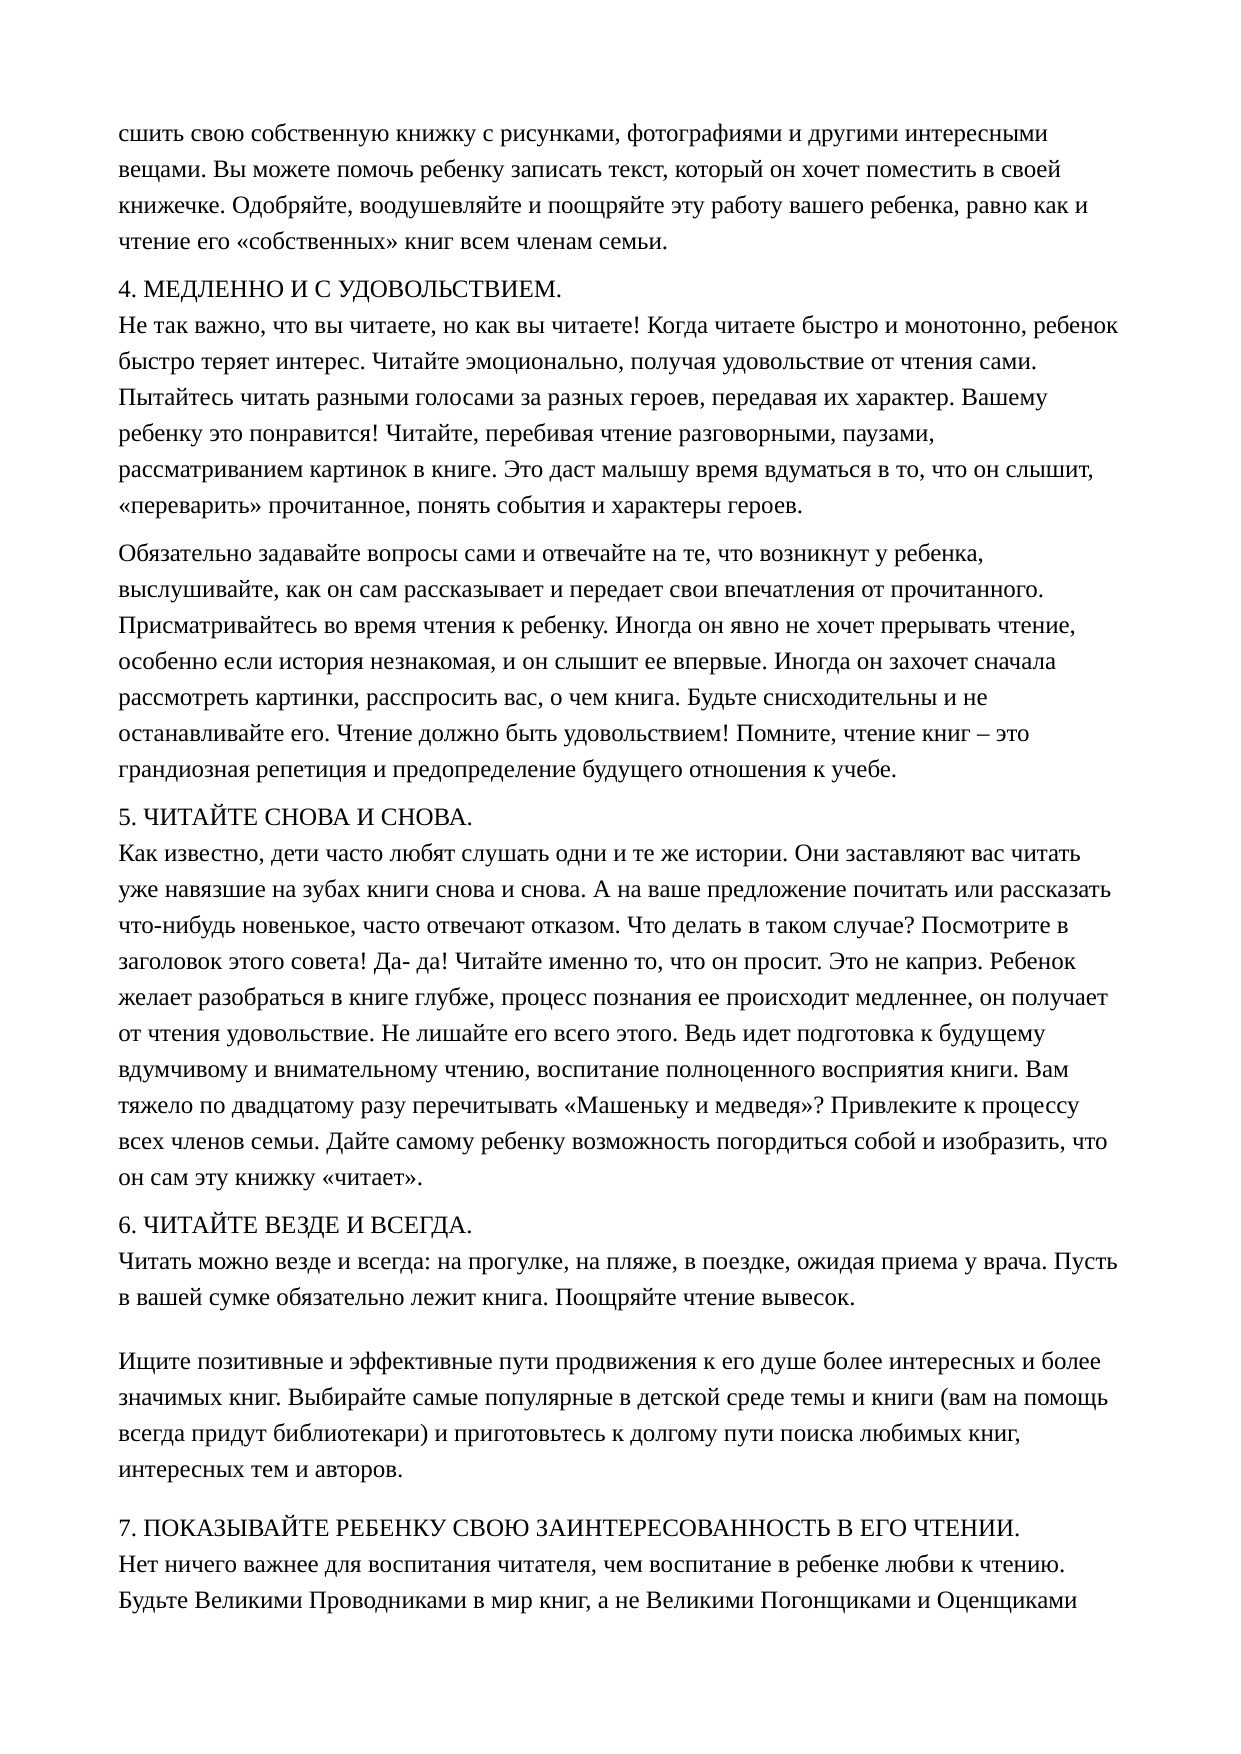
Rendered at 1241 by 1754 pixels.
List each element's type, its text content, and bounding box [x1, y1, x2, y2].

text сшить свою собственную книжку с рисунками, фотографиями и другими интересными вещами. Вы можете помочь ребенку записать текст, который он хочет поместить в своей книжечке. Одобряйте, воодушевляйте и поощряйте эту работу вашего ребенка, равно как и чтение его «собственных» книг всем членам семьи. [118, 118, 1122, 255]
text 6. ЧИТАЙТЕ ВЕЗДЕ И ВСЕГДА. Читать можно везде и всегда: на прогулке, на пляже, в поездке, ожидая приема у врача. Пусть в вашей сумке обязательно лежит книга. Поощряйте чтение вывесок. [118, 1210, 1122, 1311]
text 7. ПОКАЗЫВАЙТЕ РЕБЕНКУ СВОЮ ЗАИНТЕРЕСОВАННОСТЬ В ЕГО ЧТЕНИИ. Нет ничего важнее для воспитания читателя, чем воспитание в ребенке любви к чтению. Будьте Великими Проводниками в мир книг, а не Великими Погонщиками и Оценщиками [118, 1513, 1122, 1614]
text 5. ЧИТАЙТЕ СНОВА И СНОВА. Как известно, дети часто любят слушать одни и те же истории. Они заставляют вас читать уже навязшие на зубах книги снова и снова. А на ваше предложение почитать или рассказать что-нибудь новенькое, часто отвечают отказом. Что делать в таком случае? Посмотрите в заголовок этого совета! Да- да! Читайте именно то, что он просит. Это не каприз. Ребенок желает разобраться в книге глубже, процесс познания ее происходит медленнее, он получает от чтения удовольствие. Не лишайте его всего этого. Ведь идет подготовка к будущему вдумчивому и внимательному чтению, воспитание полноценного восприятия книги. Вам тяжело по двадцатому разу перечитывать «Машеньку и медведя»? Привлеките к процессу всех членов семьи. Дайте самому ребенку возможность погордиться собой и изобразить, что он сам эту книжку «читает». [118, 802, 1122, 1191]
text Обязательно задавайте вопросы сами и отвечайте на те, что возникнут у ребенка, выслушивайте, как он сам рассказывает и передает свои впечатления от прочитанного. Присматривайтесь во время чтения к ребенку. Иногда он явно не хочет прерывать чтение, особенно если история незнакомая, и он слышит ее впервые. Иногда он захочет сначала рассмотреть картинки, расспросить вас, о чем книга. Будьте снисходительны и не останавливайте его. Чтение должно быть удовольствием! Помните, чтение книг – это грандиозная репетиция и предопределение будущего отношения к учебе. [118, 538, 1122, 783]
text Ищите позитивные и эффективные пути продвижения к его душе более интересных и более значимых книг. Выбирайте самые популярные в детской среде темы и книги (вам на помощь всегда придут библиотекари) и приготовьтесь к долгому пути поиска любимых книг, интересных тем и авторов. [118, 1346, 1122, 1483]
text 4. МЕДЛЕННО И С УДОВОЛЬСТВИЕМ. Не так важно, что вы читаете, но как вы читаете! Когда читаете быстро и монотонно, ребенок быстро теряет интерес. Читайте эмоционально, получая удовольствие от чтения сами. Пытайтесь читать разными голосами за разных героев, передавая их характер. Вашему ребенку это понравится! Читайте, перебивая чтение разговорными, паузами, рассматриванием картинок в книге. Это даст малышу время вдуматься в то, что он слышит, «переварить» прочитанное, понять события и характеры героев. [118, 274, 1122, 519]
